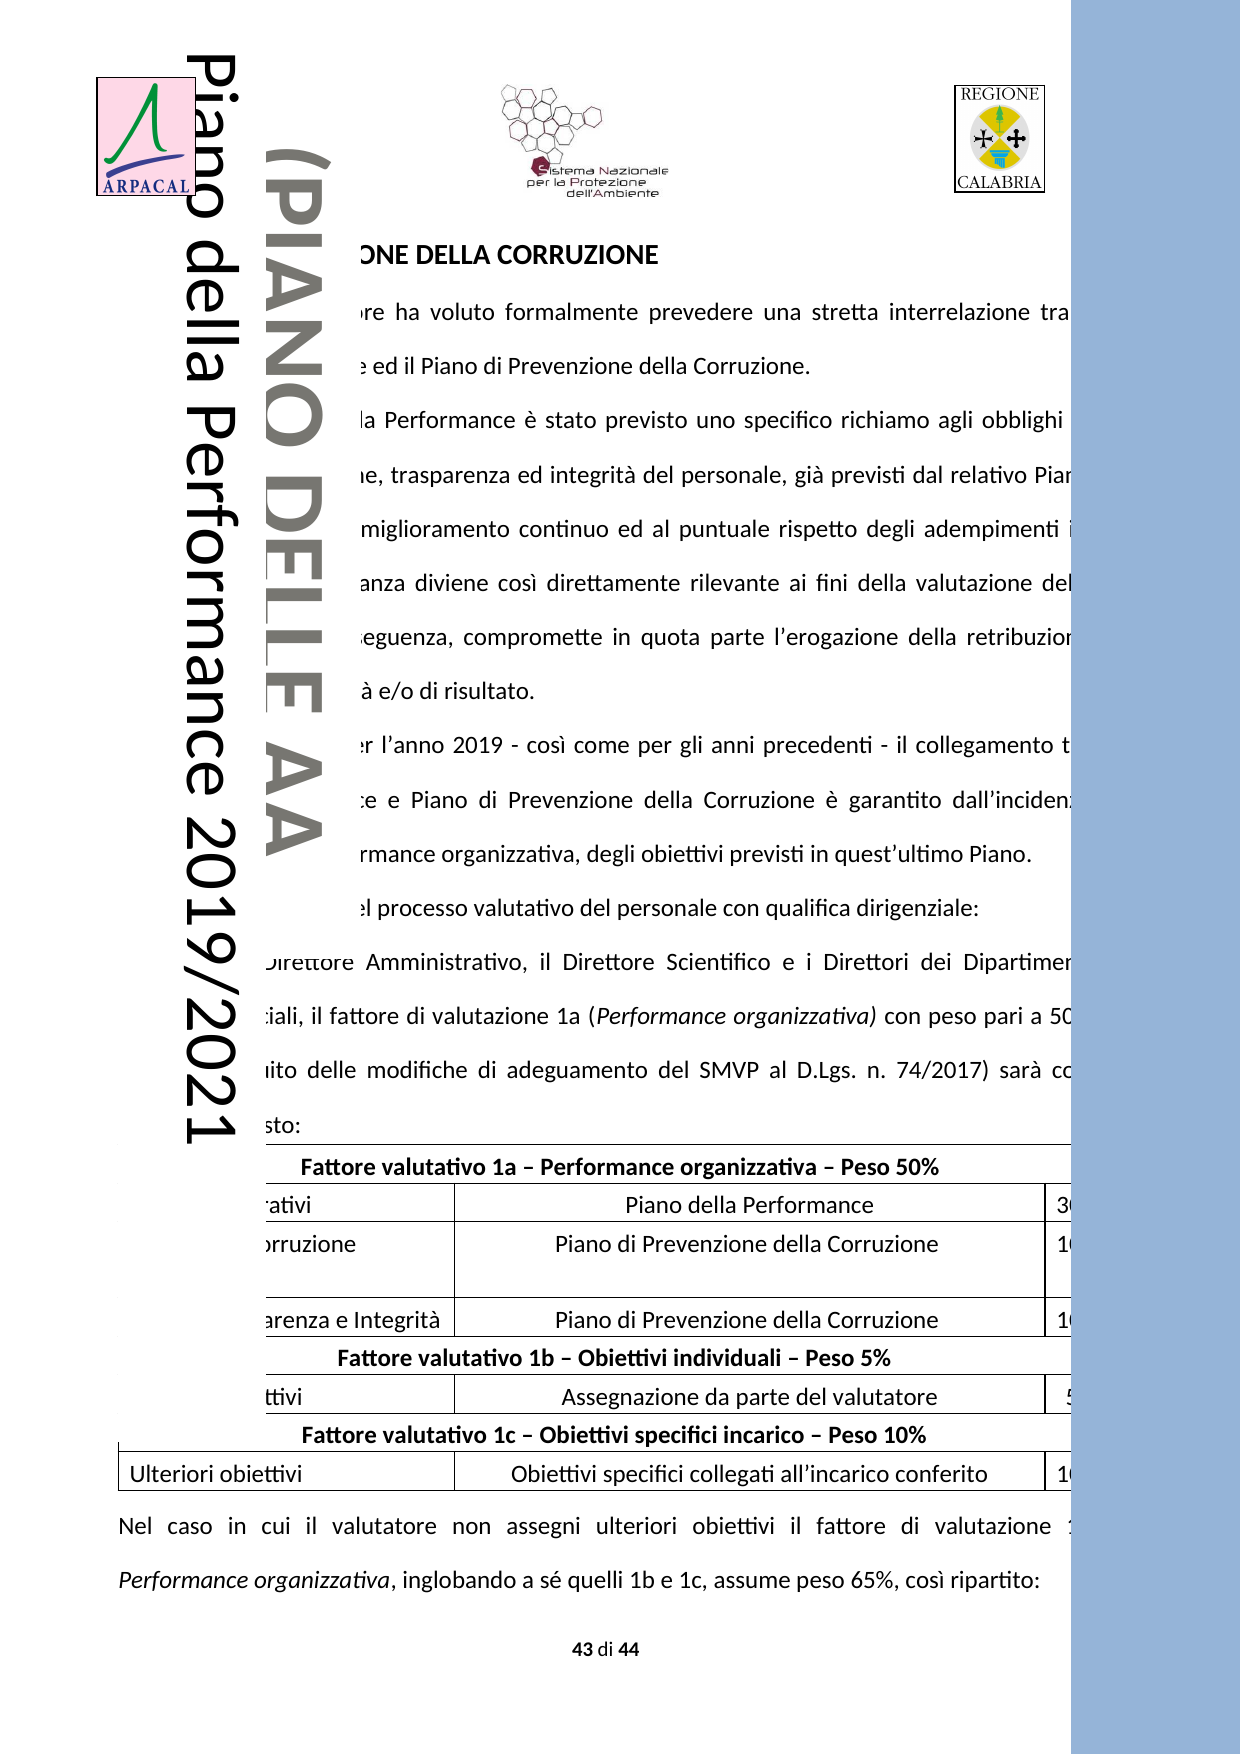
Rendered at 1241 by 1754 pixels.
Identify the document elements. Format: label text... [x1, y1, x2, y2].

table_cell Misure Anticorruzione [266, 1222, 454, 1297]
subtitle PIANO DI PREVENZIONE DELLA CORRUZIONE [361, 236, 1071, 272]
table_cell 30% [1046, 1184, 1071, 1221]
table_cell Obiettivi operativi [266, 1184, 454, 1221]
list Per il Direttore Amministrativo, il Direttore Scientifico e i Direttori dei Dipartimenti Provinciali, il fattore di valutazione 1a (Performance organizzativa) con peso pari a 50% (a seguito delle modifiche di adeguamento del SMVP al D.Lgs. n. 74/2017) sarà così composto: [266, 927, 1071, 1144]
table_cell 5% [1046, 1375, 1071, 1413]
table_cell 10% [1046, 1298, 1071, 1336]
text In particolare, anche per l’anno 2019 - così come per gli anni precedenti - il collegamento tra Piano della Performance e Piano di Prevenzione della Corruzione è garantito dall’incidenza percentuale, sulla performance organizzativa, degli obiettivi previsti in quest’ultimo Piano. [361, 711, 1071, 873]
text Pertanto, nell’ambito del processo valutativo del personale con qualifica dirigenziale: [361, 873, 1071, 927]
table_cell Piano di Prevenzione della Corruzione [455, 1222, 1044, 1297]
table_cell Ulteriori obiettivi [119, 1452, 454, 1490]
table_cell Fattore valutativo 1b – Obiettivi individuali – Peso 5% [266, 1337, 1071, 1374]
table_cell Assegnazione da parte del valutatore [455, 1375, 1044, 1413]
table_cell Fattore valutativo 1c – Obiettivi specifici incarico – Peso 10% [119, 1414, 1071, 1451]
table_cell 10% [1046, 1222, 1071, 1297]
table_cell Piano di Prevenzione della Corruzione [455, 1298, 1044, 1336]
text Nel caso in cui il valutatore non assegni ulteriori obiettivi il fattore di valutazione 1a Performance organizzativa, inglobando a sé quelli 1b e 1c, assume peso 65%, così ripartito: [118, 1491, 1071, 1599]
table_cell Obiettivi specifici collegati all’incarico conferito [455, 1452, 1044, 1490]
table_cell Misure Trasparenza e Integrità [266, 1298, 454, 1336]
table_cell 10% [1046, 1452, 1071, 1490]
table_cell Piano della Performance [455, 1184, 1044, 1221]
table_header Fattore valutativo 1a – Performance organizzativa – Peso 50% [266, 1145, 1071, 1182]
text Pertanto, nel Piano della Performance è stato previsto uno specifico richiamo agli obblighi in materia di anticorruzione, trasparenza ed integrità del personale, già previsti dal relativo Piano specifico, finalizzato al miglioramento continuo ed al puntuale rispetto degli adempimenti ivi previsti, la cui inosservanza diviene così direttamente rilevante ai fini della valutazione della performance e, di conseguenza, compromette in quota parte l’erogazione della retribuzione accessoria di produttività e/o di risultato. [361, 386, 1071, 711]
table_cell Ulteriori obiettivi [266, 1375, 454, 1413]
text Com’è noto, il legislatore ha voluto formalmente prevedere una stretta interrelazione tra il Piano della Performance ed il Piano di Prevenzione della Corruzione. [361, 277, 1071, 386]
